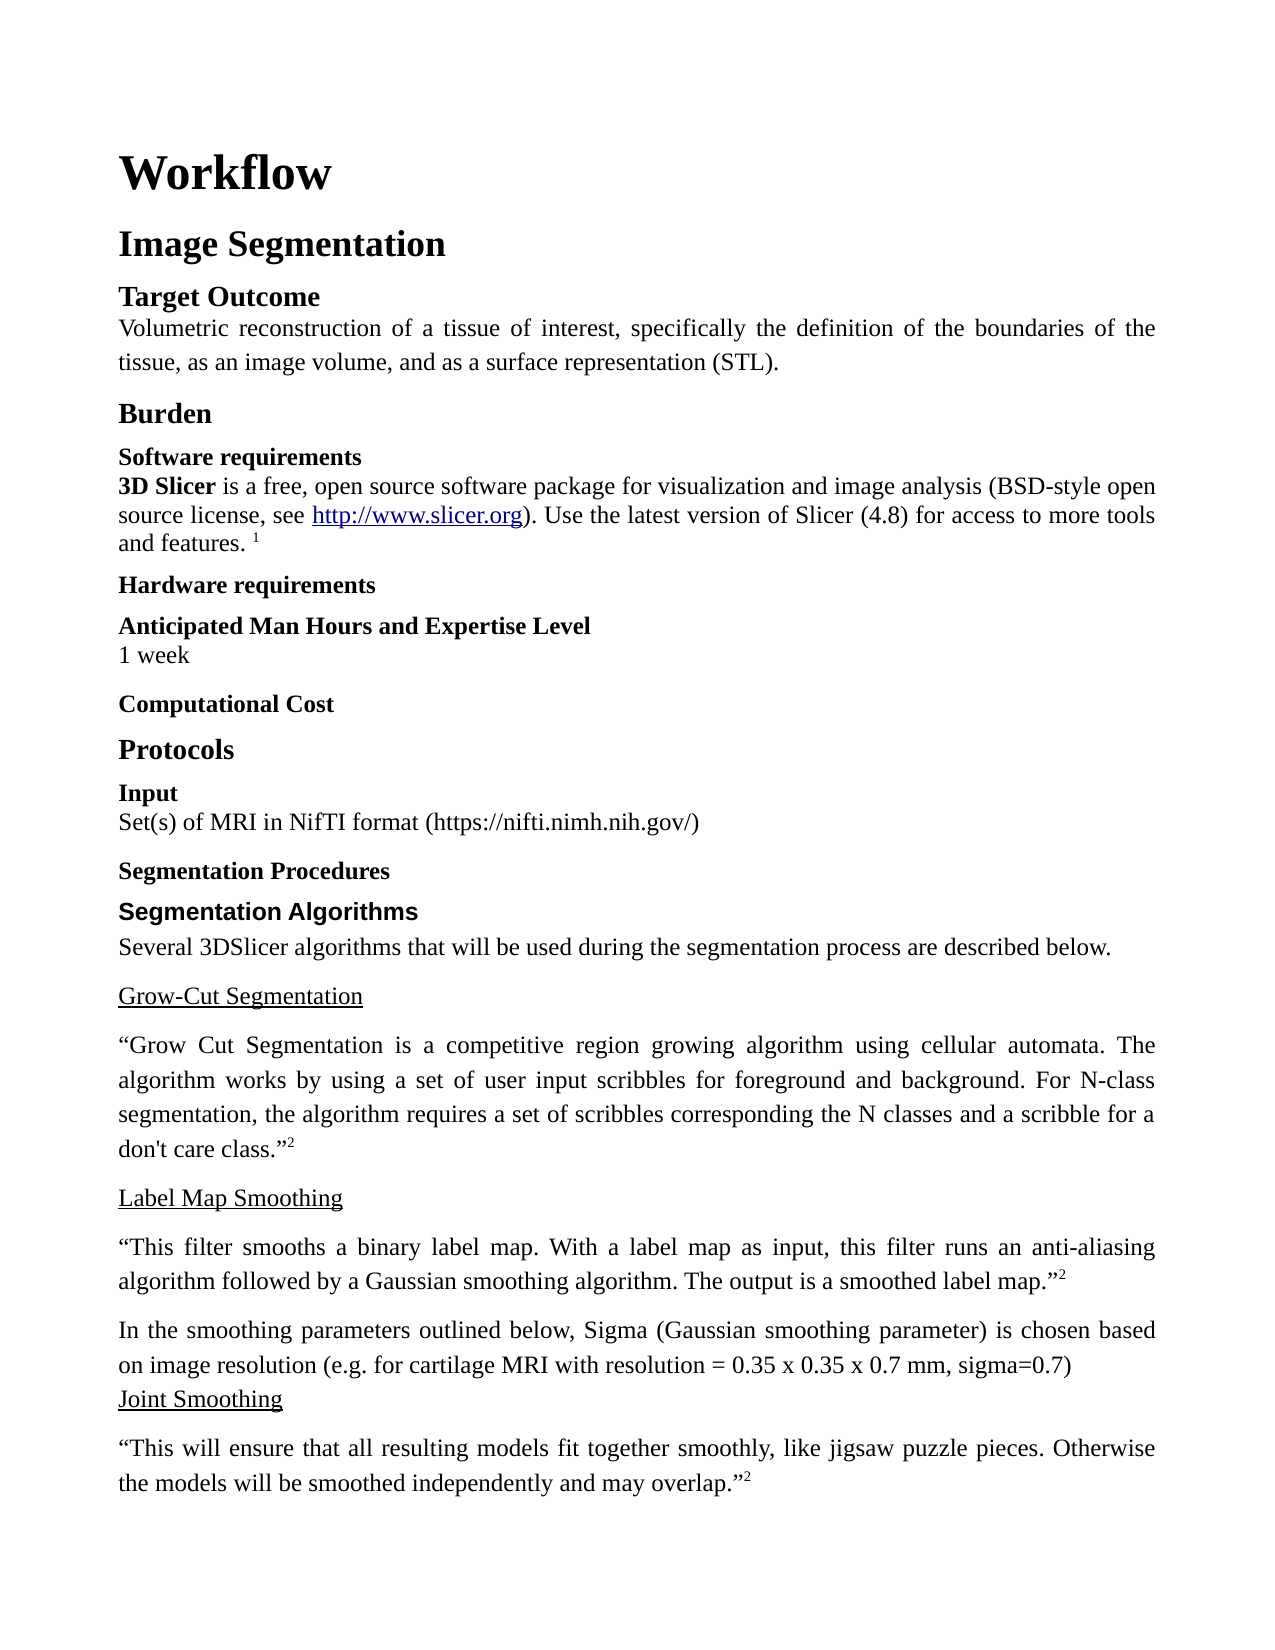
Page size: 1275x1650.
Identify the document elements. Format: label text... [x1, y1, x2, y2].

text Volumetric reconstruction of a tissue of interest, specifically the definition of the boundaries of the tissue, as an image volume, and as a surface representation (STL). [118, 313, 1157, 376]
subtitle Image Segmentation [118, 221, 1157, 264]
text “This filter smooths a binary label map. With a label map as input, this filter runs an anti-aliasing algorithm followed by a Gaussian smoothing algorithm. The output is a smoothed label map.”2 [118, 1232, 1157, 1295]
subtitle Workflow [118, 143, 1157, 201]
text Grow-Cut Segmentation [118, 981, 1157, 1010]
text Several 3DSlicer algorithms that will be used during the segmentation process are described below. [118, 932, 1157, 961]
subtitle Segmentation Procedures [118, 856, 1157, 885]
subtitle Target Outcome [118, 279, 1157, 313]
text Set(s) of MRI in NifTI format (https://nifti.nimh.nih.gov/) [118, 807, 1157, 836]
text 1 week [118, 640, 1157, 668]
subtitle Anticipated Man Hours and Expertise Level [118, 611, 1157, 640]
subtitle Computational Cost [118, 689, 1157, 718]
text Label Map Smoothing [118, 1183, 1157, 1211]
text “Grow Cut Segmentation is a competitive region growing algorithm using cellular automata. The algorithm works by using a set of user input scribbles for foreground and background. For N-class segmentation, the algorithm requires a set of scribbles corresponding the N classes and a scribble for a don't care class.”2 [118, 1030, 1157, 1162]
subtitle Burden [118, 396, 1157, 430]
subtitle Software requirements [118, 442, 1157, 471]
subtitle Input [118, 778, 1157, 807]
text 3D Slicer is a free, open source software package for visualization and image analysis (BSD-style open source license, see http://www.slicer.org). Use the latest version of Slicer (4.8) for access to more tools and features. 1 [118, 471, 1157, 557]
text “This will ensure that all resulting models fit together smoothly, like jigsaw puzzle pieces. Otherwise the models will be smoothed independently and may overlap.”2 [118, 1433, 1157, 1497]
text In the smoothing parameters outlined below, Sigma (Gaussian smoothing parameter) is chosen based on image resolution (e.g. for cartilage MRI with resolution = 0.35 x 0.35 x 0.7 mm, sigma=0.7) [118, 1315, 1157, 1378]
subtitle Segmentation Algorithms [118, 897, 1157, 926]
subtitle Protocols [118, 732, 1157, 766]
subtitle Hardware requirements [118, 570, 1157, 598]
